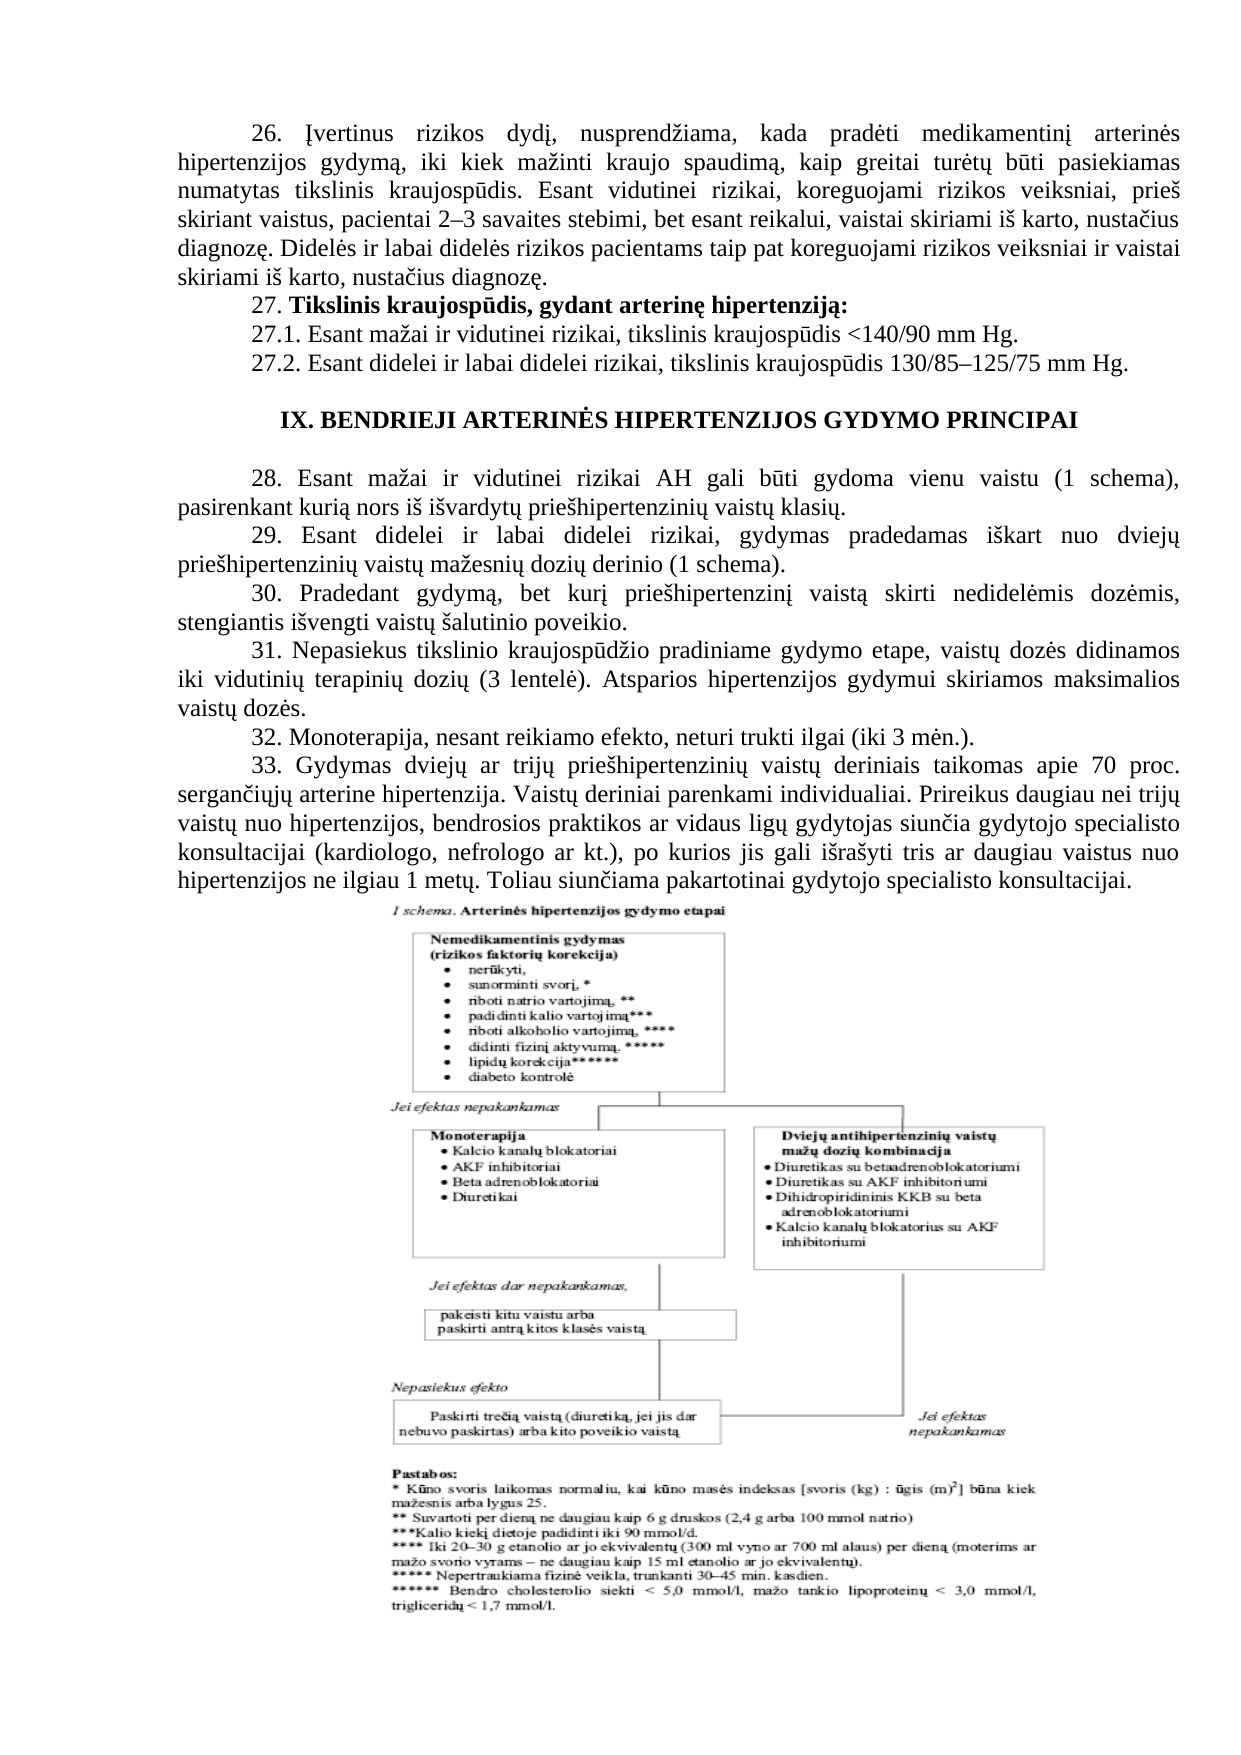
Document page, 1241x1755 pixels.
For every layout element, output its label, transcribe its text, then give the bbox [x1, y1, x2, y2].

text 30. Pradedant gydymą, bet kurį priešhipertenzinį vaistą skirti nedidelėmis dozėmis, stengiantis išvengti vaistų šalutinio poveikio. [177, 578, 1181, 636]
text 26. Įvertinus rizikos dydį, nusprendžiama, kada pradėti medikamentinį arterinės hipertenzijos gydymą, iki kiek mažinti kraujo spaudimą, kaip greitai turėtų būti pasiekiamas numatytas tikslinis kraujospūdis. Esant vidutinei rizikai, koreguojami rizikos veiksniai, prieš skiriant vaistus, pacientai 2–3 savaites stebimi, bet esant reikalui, vaistai skiriami iš karto, nustačius diagnozę. Didelės ir labai didelės rizikos pacientams taip pat koreguojami rizikos veiksniai ir vaistai skiriami iš karto, nustačius diagnozę. [177, 118, 1181, 291]
text 31. Nepasiekus tikslinio kraujospūdžio pradiniame gydymo etape, vaistų dozės didinamos iki vidutinių terapinių dozių (3 lentelė). Atsparios hipertenzijos gydymui skiriamos maksimalios vaistų dozės. [177, 636, 1181, 722]
text 27. Tikslinis kraujospūdis, gydant arterinę hipertenziją: [177, 291, 1181, 319]
text IX. BENDRIEJI ARTERINĖS HIPERTENZIJOS GYDYMO PRINCIPAI [177, 406, 1181, 434]
text 27.1. Esant mažai ir vidutinei rizikai, tikslinis kraujospūdis <140/90 mm Hg. [177, 319, 1181, 348]
text 32. Monoterapija, nesant reikiamo efekto, neturi trukti ilgai (iki 3 mėn.). [177, 722, 1181, 751]
text 29. Esant didelei ir labai didelei rizikai, gydymas pradedamas iškart nuo dviejų priešhipertenzinių vaistų mažesnių dozių derinio (1 schema). [177, 521, 1181, 578]
text 33. Gydymas dviejų ar trijų priešhipertenzinių vaistų deriniais taikomas apie 70 proc. sergančiųjų arterine hipertenzija. Vaistų deriniai parenkami individualiai. Prireikus daugiau nei trijų vaistų nuo hipertenzijos, bendrosios praktikos ar vidaus ligų gydytojas siunčia gydytojo specialisto konsultacijai (kardiologo, nefrologo ar kt.), po kurios jis gali išrašyti tris ar daugiau vaistus nuo hipertenzijos ne ilgiau 1 metų. Toliau siunčiama pakartotinai gydytojo specialisto konsultacijai. [177, 751, 1181, 894]
text 28. Esant mažai ir vidutinei rizikai AH gali būti gydoma vienu vaistu (1 schema), pasirenkant kurią nors iš išvardytų priešhipertenzinių vaistų klasių. [177, 463, 1181, 521]
text 27.2. Esant didelei ir labai didelei rizikai, tikslinis kraujospūdis 130/85–125/75 mm Hg. [177, 348, 1181, 377]
